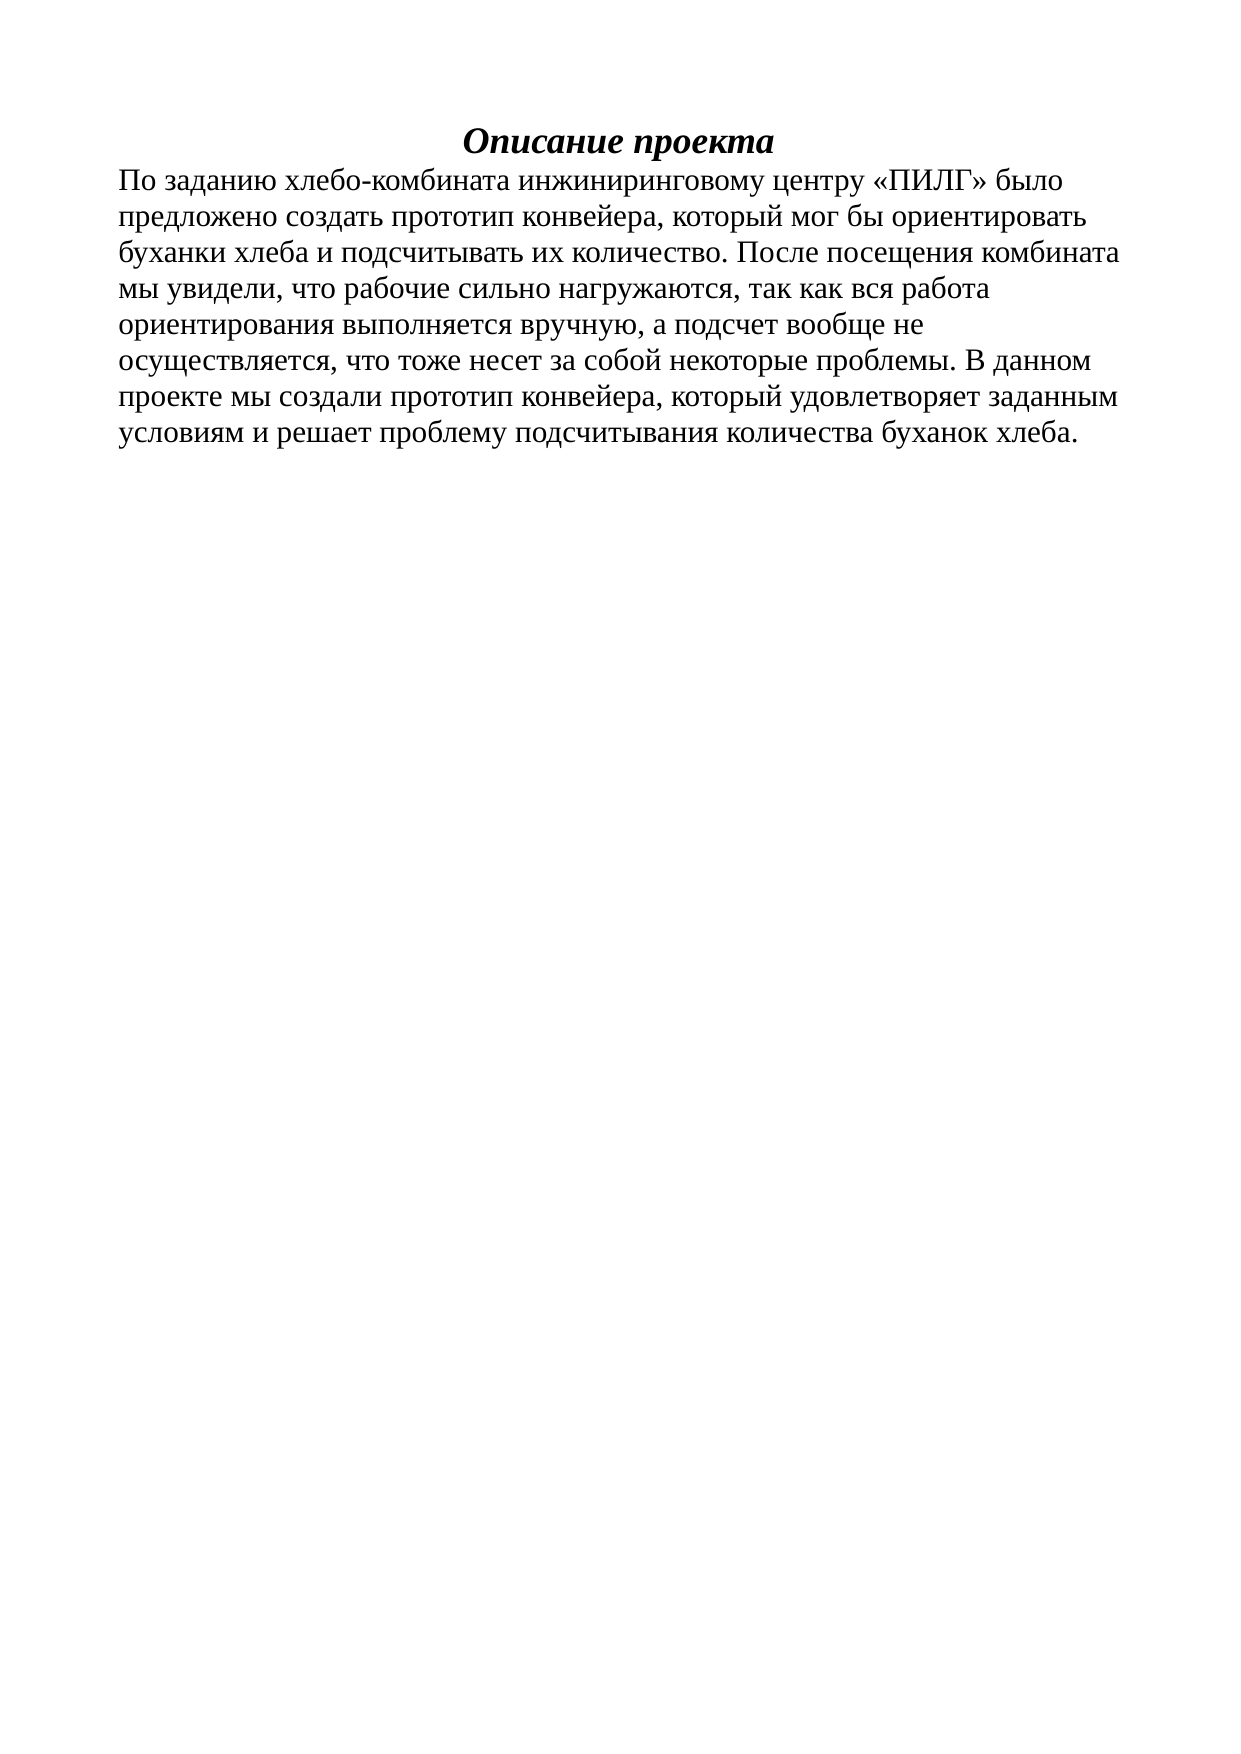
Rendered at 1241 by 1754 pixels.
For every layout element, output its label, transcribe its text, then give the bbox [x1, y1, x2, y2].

text Описание проекта [118, 118, 1122, 161]
text По заданию хлебо-комбината инжиниринговому центру «ПИЛГ» было предложено создать прототип конвейера, который мог бы ориентировать буханки хлеба и подсчитывать их количество. После посещения комбината мы увидели, что рабочие сильно нагружаются, так как вся работа ориентирования выполняется вручную, а подсчет вообще не осуществляется, что тоже несет за собой некоторые проблемы. В данном проекте мы создали прототип конвейера, который удовлетворяет заданным условиям и решает проблему подсчитывания количества буханок хлеба. [118, 161, 1122, 449]
